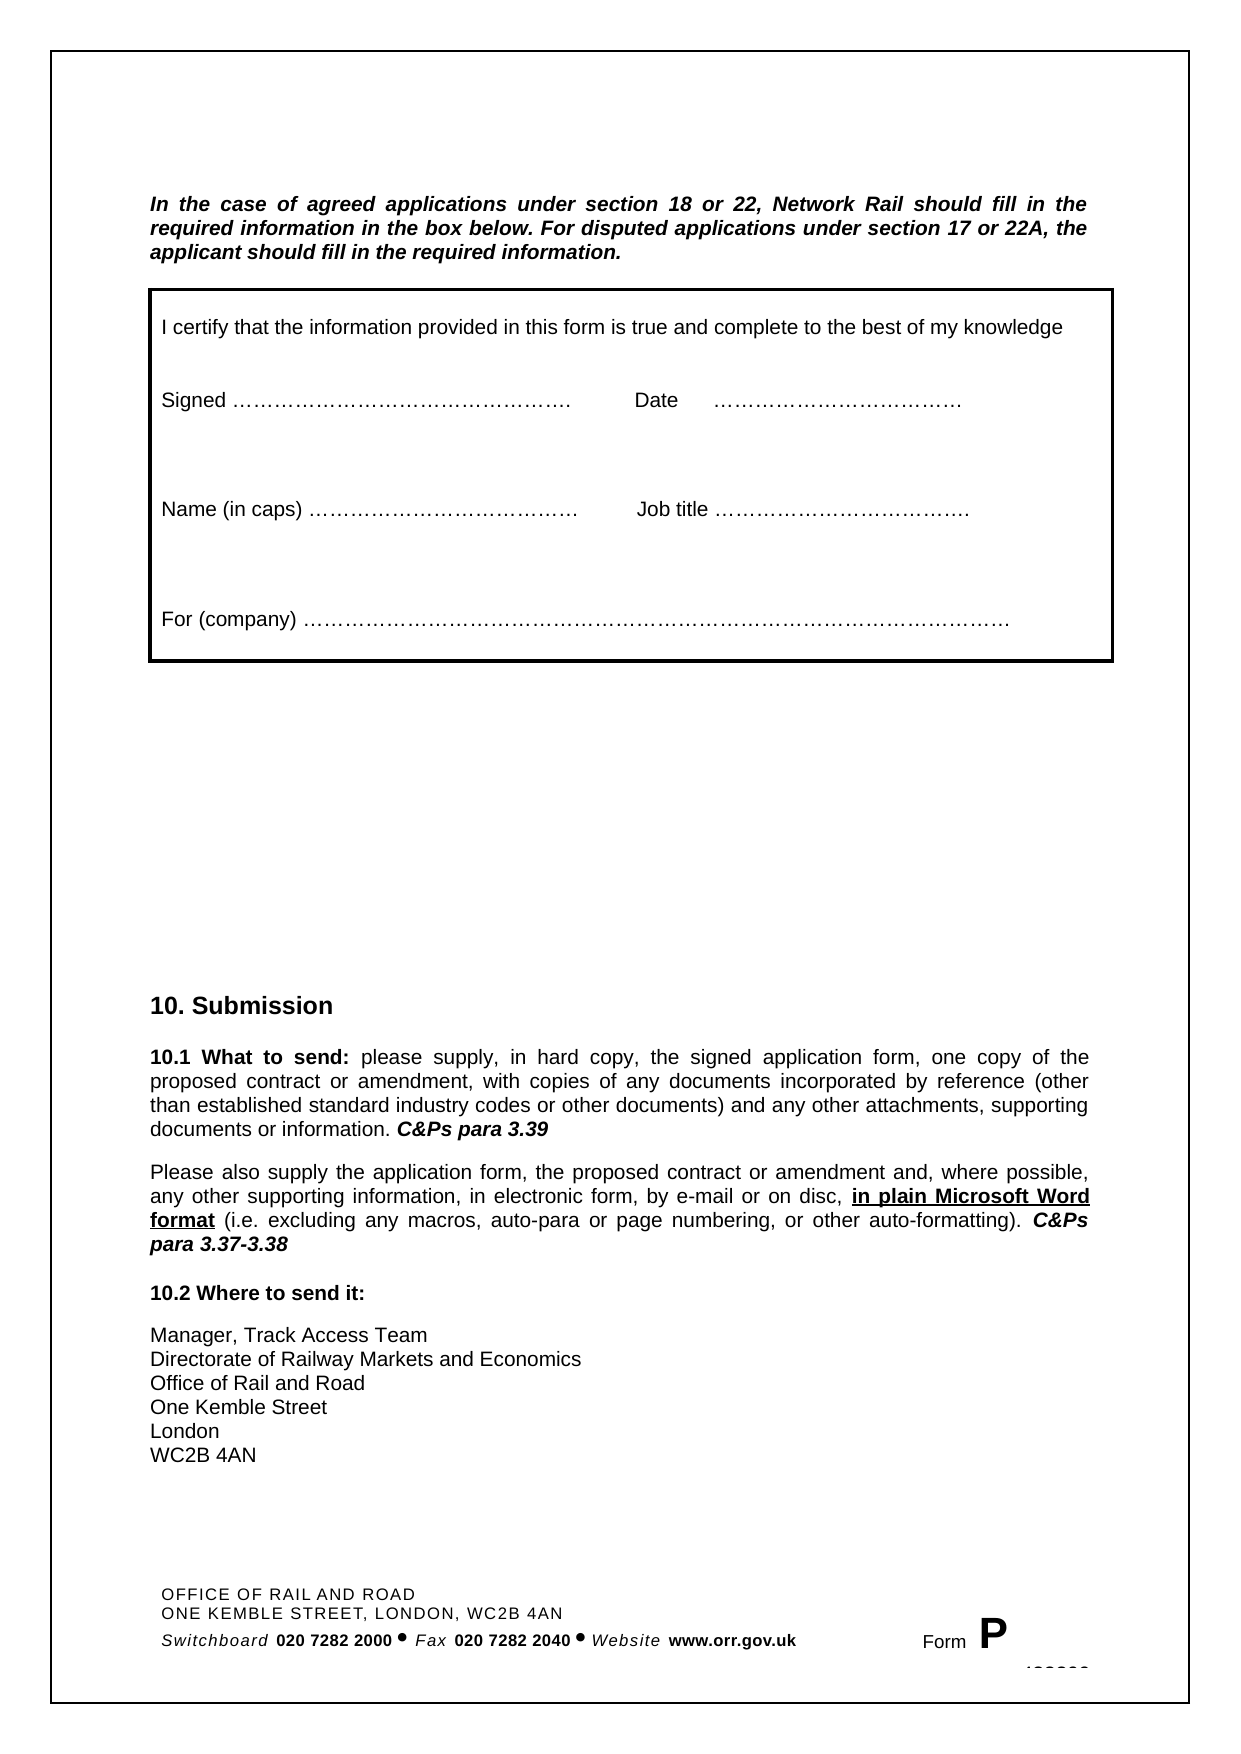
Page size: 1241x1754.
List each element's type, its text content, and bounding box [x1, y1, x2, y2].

subtitle 10.2 Where to send it: [150, 1280, 1090, 1304]
text WC2B 4AN [150, 1443, 1078, 1467]
text Manager, Track Access Team [150, 1323, 1078, 1347]
text London [150, 1419, 1078, 1443]
text 10. Submission [150, 991, 1078, 1020]
subtitle 10.1 What to send: please supply, in hard copy, the signed application form, one copy of the proposed contract or amendment, with copies of any documents incorporated by reference (other than established standard industry codes or other documents) and any other attachments, supporting documents or information. C&Ps para 3.39 [150, 1045, 1090, 1141]
text In the case of agreed applications under section 18 or 22, Network Rail should fill in the required information in the box below. For disputed applications under section 17 or 22A, the applicant should fill in the required information. [150, 192, 1090, 264]
text Office of Rail and Road [150, 1371, 1078, 1395]
text One Kemble Street [150, 1395, 1078, 1419]
text Directorate of Railway Markets and Economics [150, 1347, 1078, 1371]
text Please also supply the application form, the proposed contract or amendment and, where possible, any other supporting information, in electronic form, by e-mail or on disc, in plain Microsoft Word format (i.e. excluding any macros, auto-para or page numbering, or other auto-formatting). C&Ps para 3.37-3.38 [150, 1159, 1090, 1255]
table_header I certify that the information provided in this form is true and complete to the best of my knowledge Signed …………………………………………. Date ……………………………… Name (in caps) ………………………………… Job title ………………………………. For (company) ………………………………………………………………………………………… [152, 291, 1111, 659]
